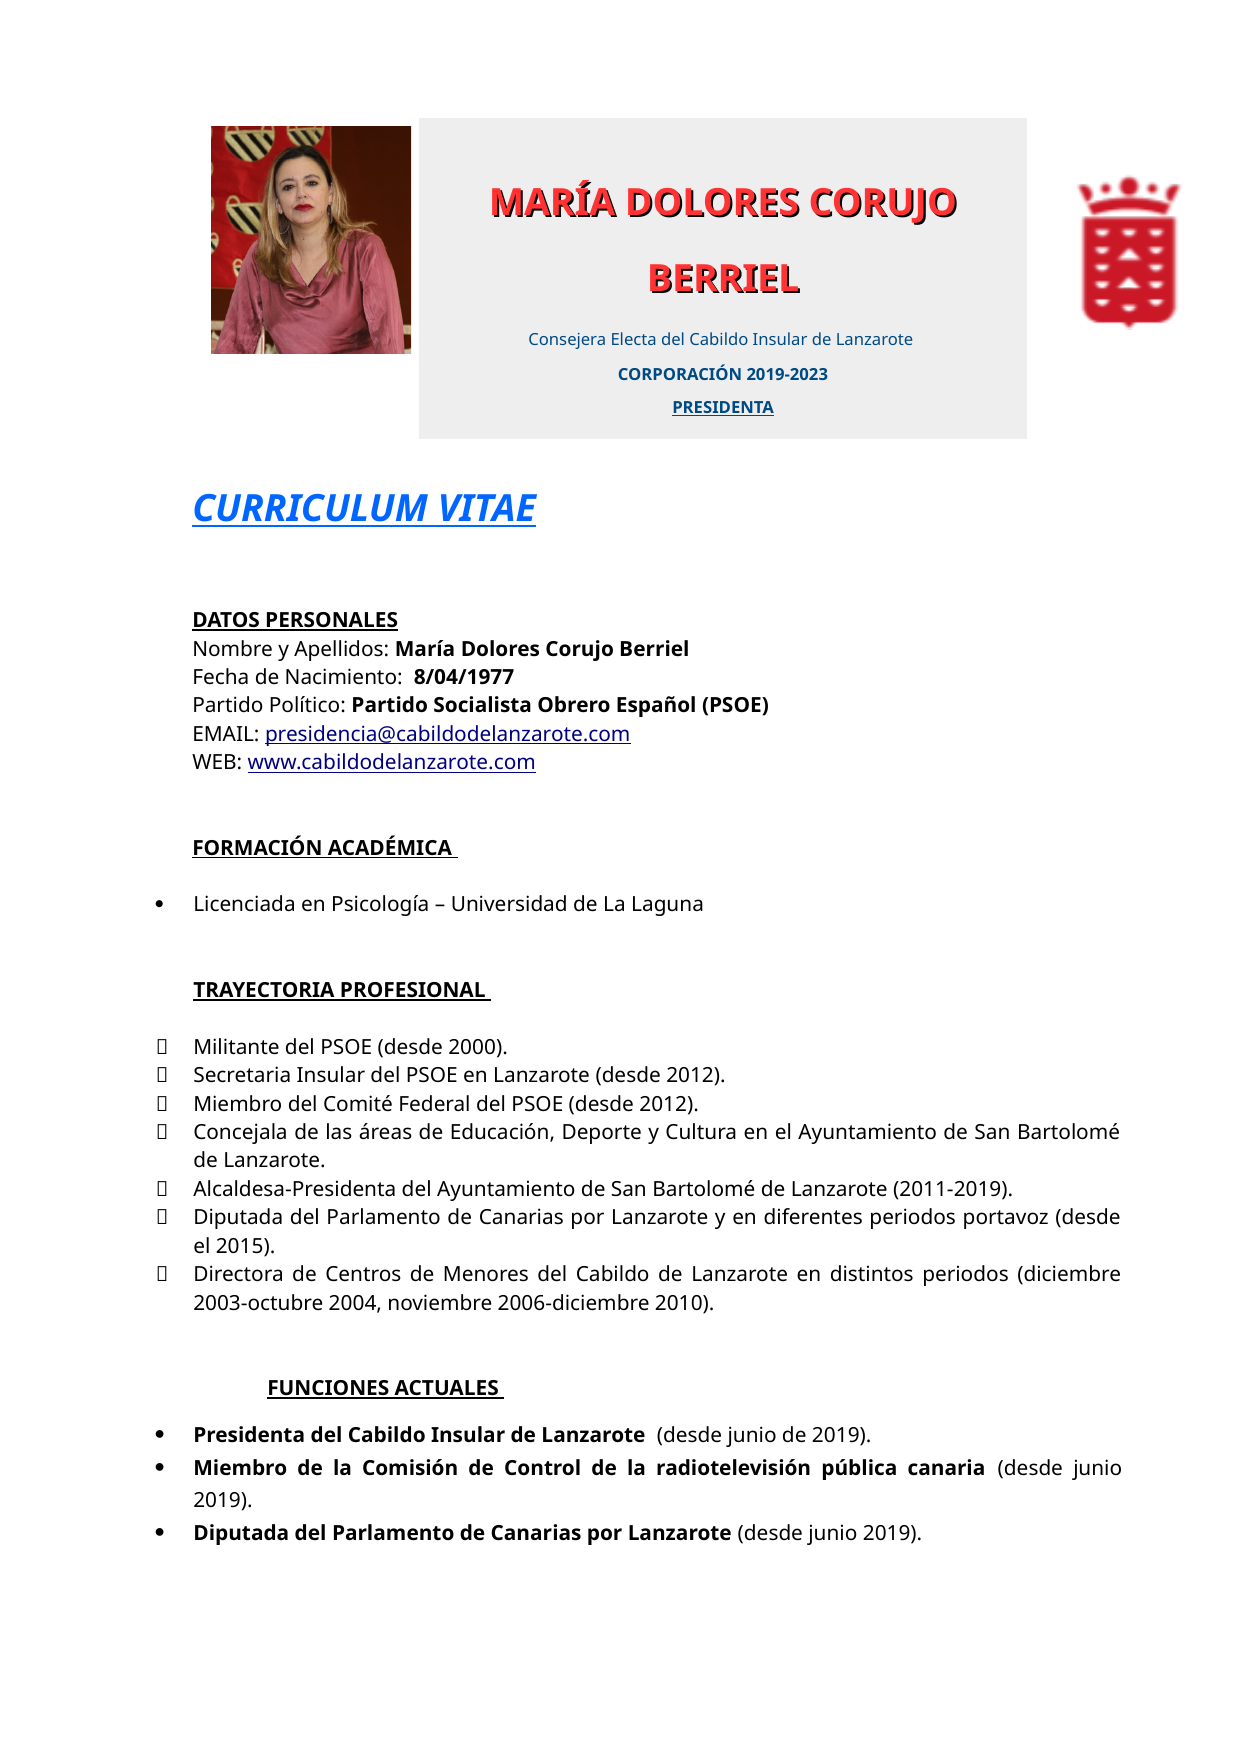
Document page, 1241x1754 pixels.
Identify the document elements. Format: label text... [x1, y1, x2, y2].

text Partido Político: Partido Socialista Obrero Español (PSOE) [118, 691, 1122, 719]
text DATOS PERSONALES [118, 605, 1122, 634]
list Diputada del Parlamento de Canarias por Lanzarote (desde junio 2019). [156, 1518, 1122, 1546]
text TRAYECTORIA PROFESIONAL [193, 975, 1122, 1003]
text WEB: www.cabildodelanzarote.com [118, 747, 1122, 776]
text CURRICULUM VITAE [118, 481, 1122, 532]
list Alcaldesa-Presidenta del Ayuntamiento de San Bartolomé de Lanzarote (2011-2019). [156, 1174, 1122, 1202]
list Concejala de las áreas de Educación, Deporte y Cultura en el Ayuntamiento de San Bartolomé de Lanzarote. [156, 1117, 1122, 1174]
text Fecha de Nacimiento: 8/04/1977 [118, 662, 1122, 691]
list Miembro de la Comisión de Control de la radiotelevisión pública canaria (desde junio 2019). [156, 1453, 1122, 1514]
list Diputada del Parlamento de Canarias por Lanzarote y en diferentes periodos portavoz (desde el 2015). [156, 1202, 1122, 1259]
text FORMACIÓN ACADÉMICA [118, 833, 1122, 861]
list Licenciada en Psicología – Universidad de La Laguna [156, 889, 1122, 918]
list Directora de Centros de Menores del Cabildo de Lanzarote en distintos periodos (diciembre 2003-octubre 2004, noviembre 2006-diciembre 2010). [156, 1259, 1122, 1316]
list Presidenta del Cabildo Insular de Lanzarote (desde junio de 2019). [156, 1420, 1122, 1449]
list Miembro del Comité Federal del PSOE (desde 2012). [156, 1089, 1122, 1117]
text FUNCIONES ACTUALES [193, 1373, 1122, 1401]
table_header MARÍA DOLORES CORUJO BERRIEL Consejera Electa del Cabildo Insular de Lanzarote CORPORACIÓN 2019-2023 PRESIDENTA [419, 118, 1027, 439]
text Nombre y Apellidos: María Dolores Corujo Berriel [118, 634, 1122, 662]
text EMAIL: presidencia@cabildodelanzarote.com [118, 719, 1122, 747]
list Militante del PSOE (desde 2000). [156, 1032, 1122, 1060]
table_header [206, 118, 418, 439]
table_header [1027, 118, 1157, 439]
table_header [1124, 282, 1134, 287]
list Secretaria Insular del PSOE en Lanzarote (desde 2012). [156, 1060, 1122, 1089]
